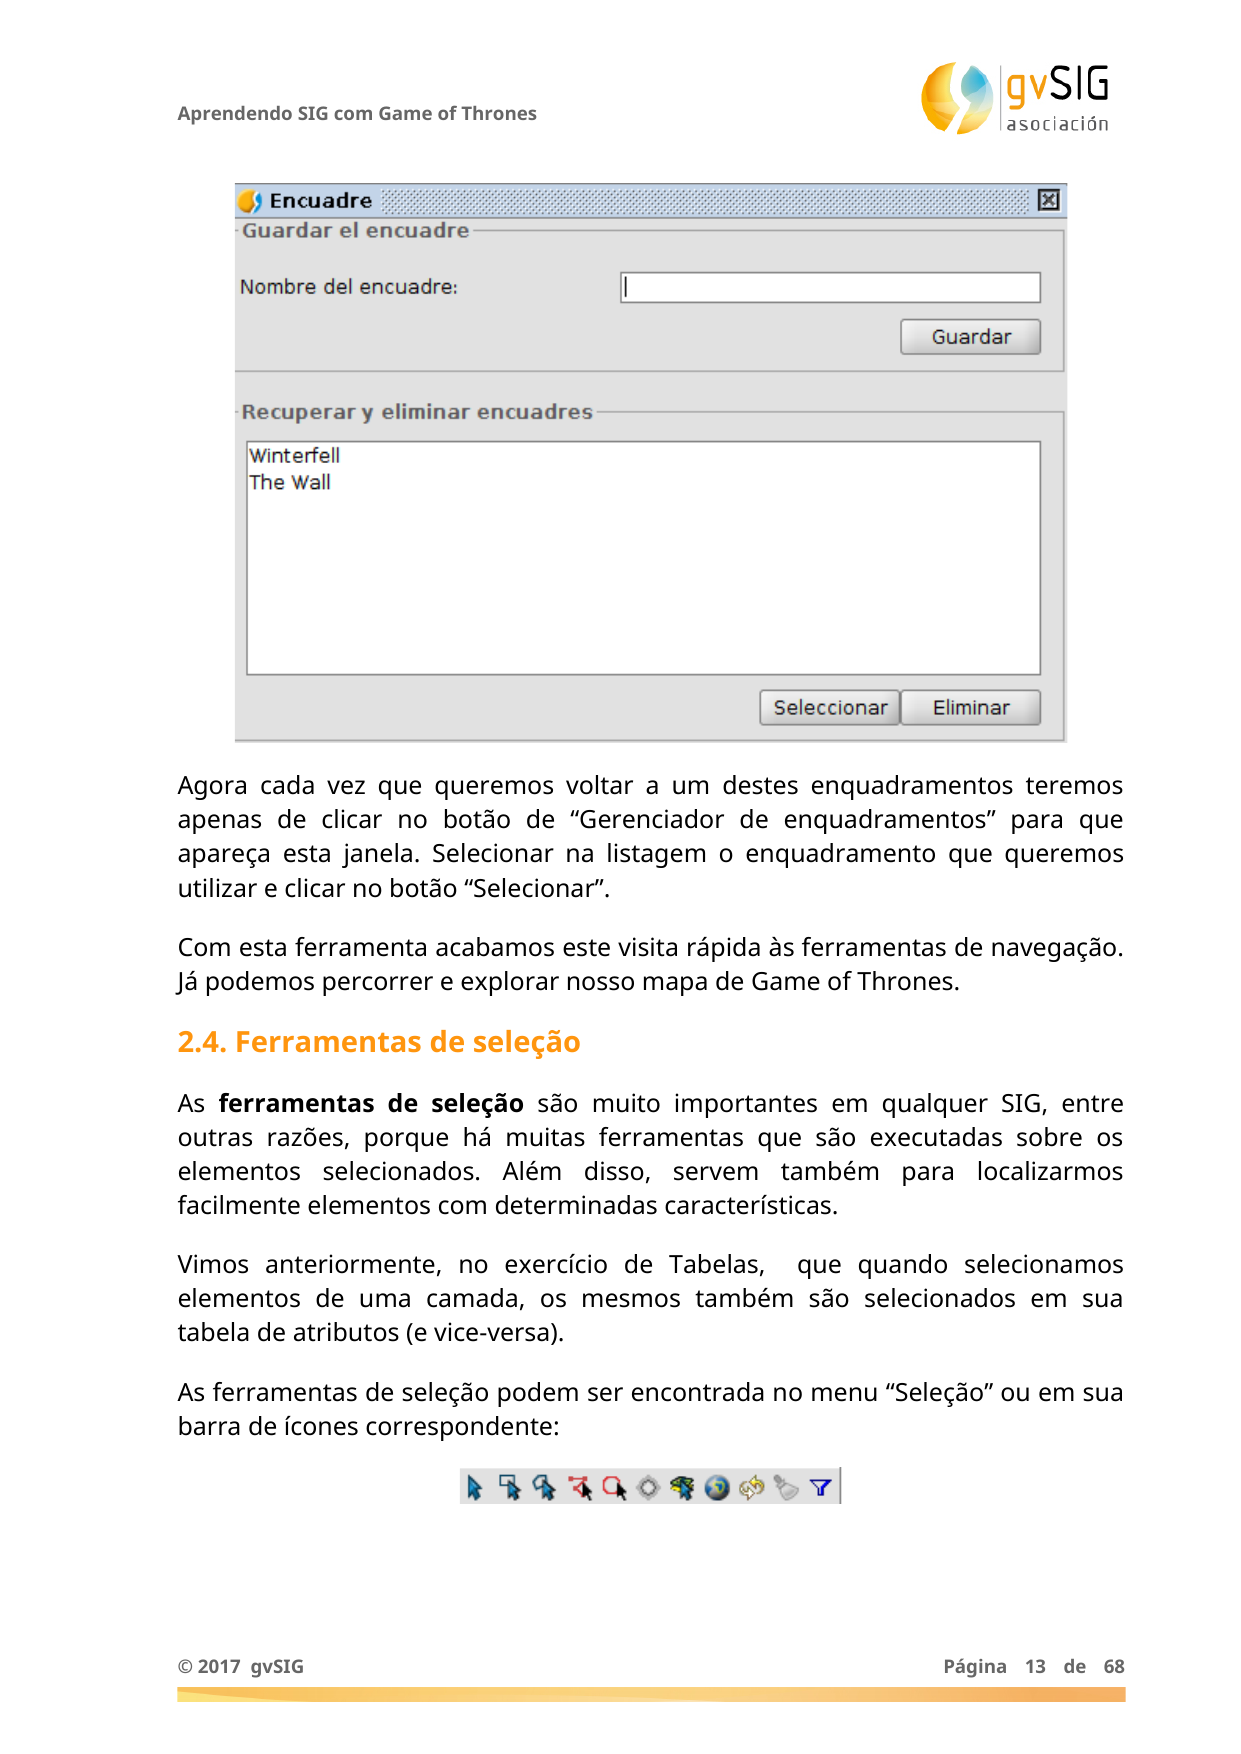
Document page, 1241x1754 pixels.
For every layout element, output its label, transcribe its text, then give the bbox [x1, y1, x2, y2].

subtitle 2.4. Ferramentas de seleção [177, 1021, 1125, 1061]
picture [902, 47, 1122, 148]
picture [459, 1467, 843, 1504]
picture [177, 1687, 1126, 1702]
picture [234, 183, 1068, 743]
text Vimos anteriormente, no exercício de Tabelas, que quando selecionamos elementos de uma camada, os mesmos também são selecionados em sua tabela de atributos (e vice-versa). [177, 1247, 1125, 1349]
text Com esta ferramenta acabamos este visita rápida às ferramentas de navegação. Já podemos percorrer e explorar nosso mapa de Game of Thrones. [177, 929, 1125, 997]
text As ferramentas de seleção são muito importantes em qualquer SIG, entre outras razões, porque há muitas ferramentas que são executadas sobre os elementos selecionados. Além disso, servem também para localizarmos facilmente elementos com determinadas características. [177, 1086, 1125, 1222]
text As ferramentas de seleção podem ser encontrada no menu “Seleção” ou em sua barra de ícones correspondente: [177, 1374, 1125, 1442]
text Agora cada vez que queremos voltar a um destes enquadramentos teremos apenas de clicar no botão de “Gerenciador de enquadramentos” para que apareça esta janela. Selecionar na listagem o enquadramento que queremos utilizar e clicar no botão “Selecionar”. [177, 768, 1125, 904]
